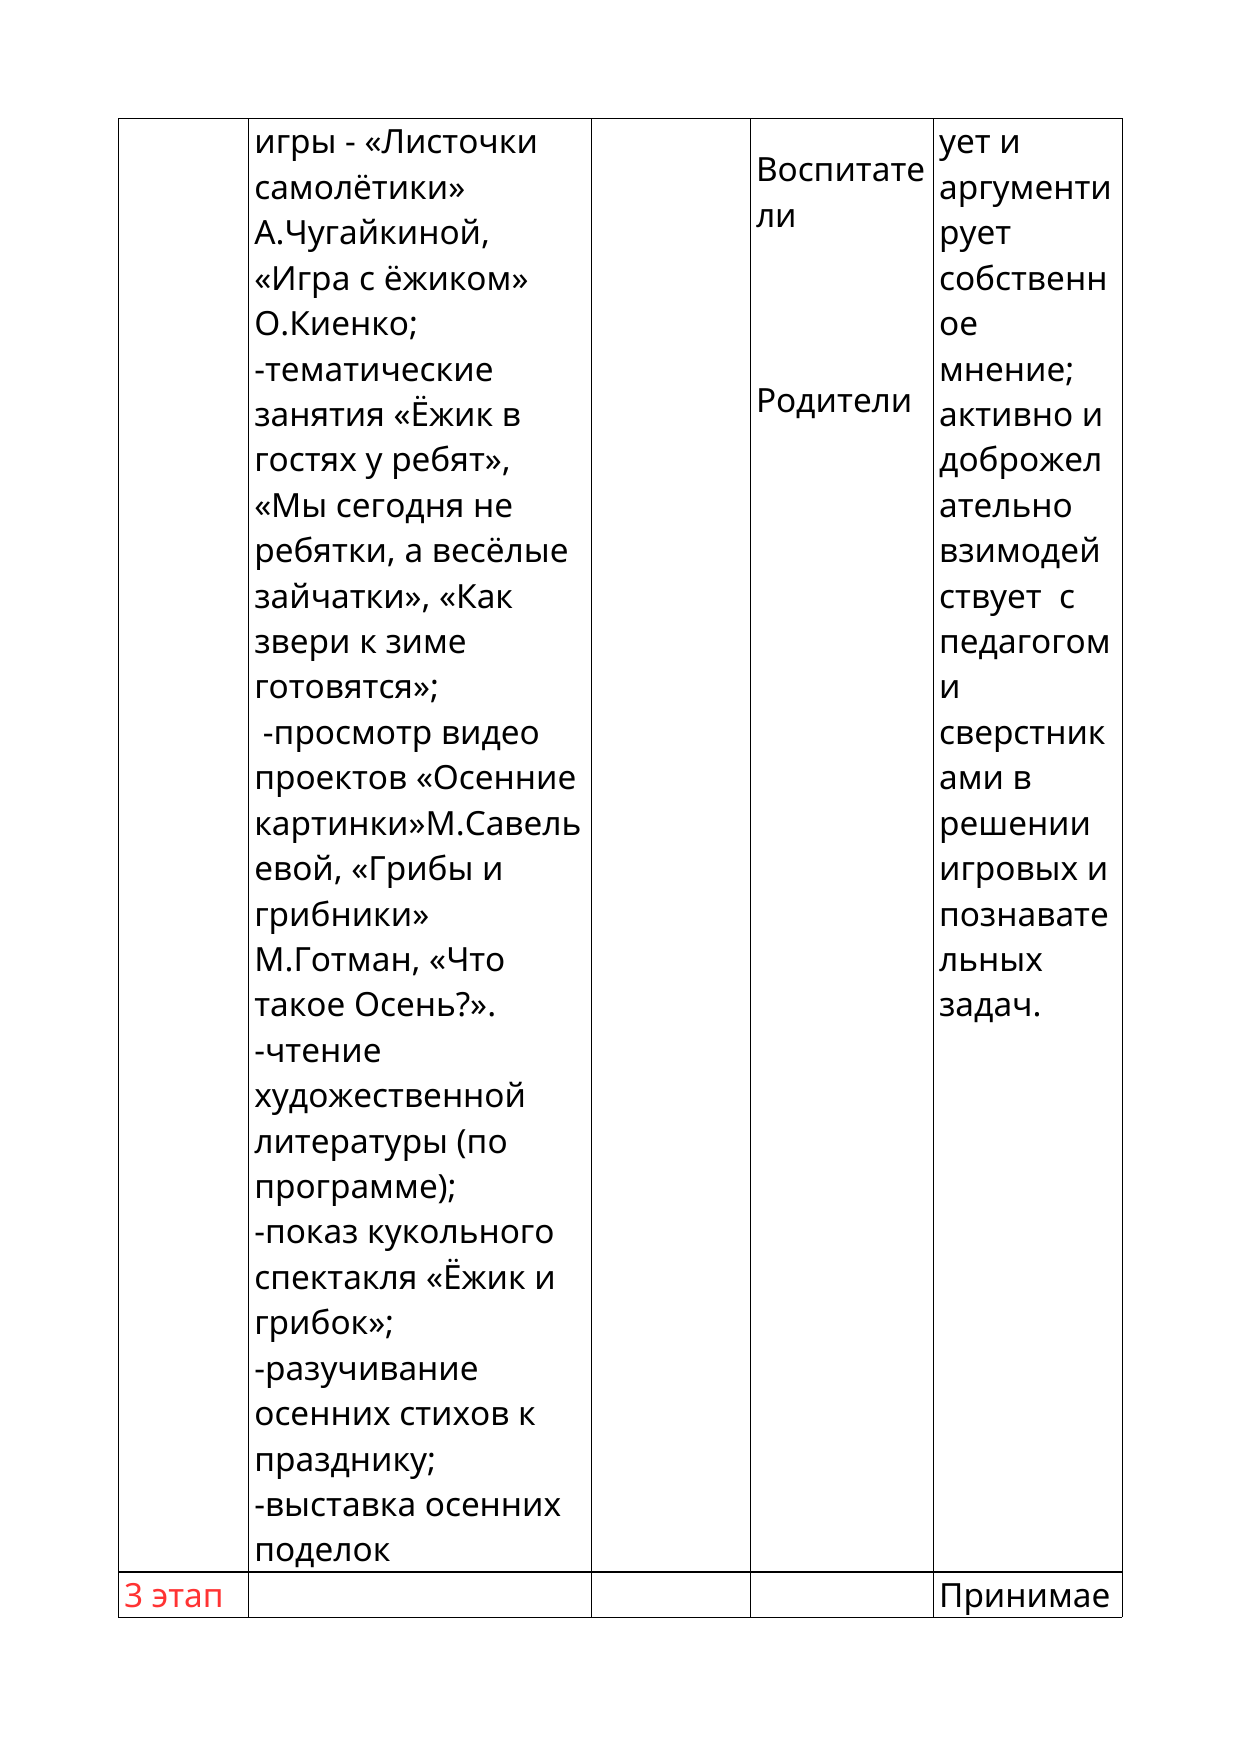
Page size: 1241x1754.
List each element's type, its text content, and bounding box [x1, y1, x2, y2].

table_cell [592, 119, 750, 1571]
table_cell [751, 1573, 933, 1617]
table_cell 3 этап [119, 1573, 248, 1617]
table_cell [249, 1573, 591, 1617]
table_cell [119, 119, 248, 1571]
table_cell ует и аргументирует собственное мнение; активно и доброжелательно взимодействует с педагогом и сверстниками в решении игровых и познавательных задач. [934, 119, 1122, 1571]
table_cell Воспитатели Родители [751, 119, 933, 1571]
table_cell Принимае [934, 1573, 1122, 1617]
table_cell игры - «Листочки самолётики» А.Чугайкиной, «Игра с ёжиком» О.Киенко; -тематические занятия «Ёжик в гостях у ребят», «Мы сегодня не ребятки, а весёлые зайчатки», «Как звери к зиме готовятся»; -просмотр видео проектов «Осенние картинки»М.Савельевой, «Грибы и грибники» М.Готман, «Что такое Осень?». -чтение художественной литературы (по программе); -показ кукольного спектакля «Ёжик и грибок»; -разучивание осенних стихов к празднику; -выставка осенних поделок [249, 119, 591, 1571]
table_cell [592, 1573, 750, 1617]
